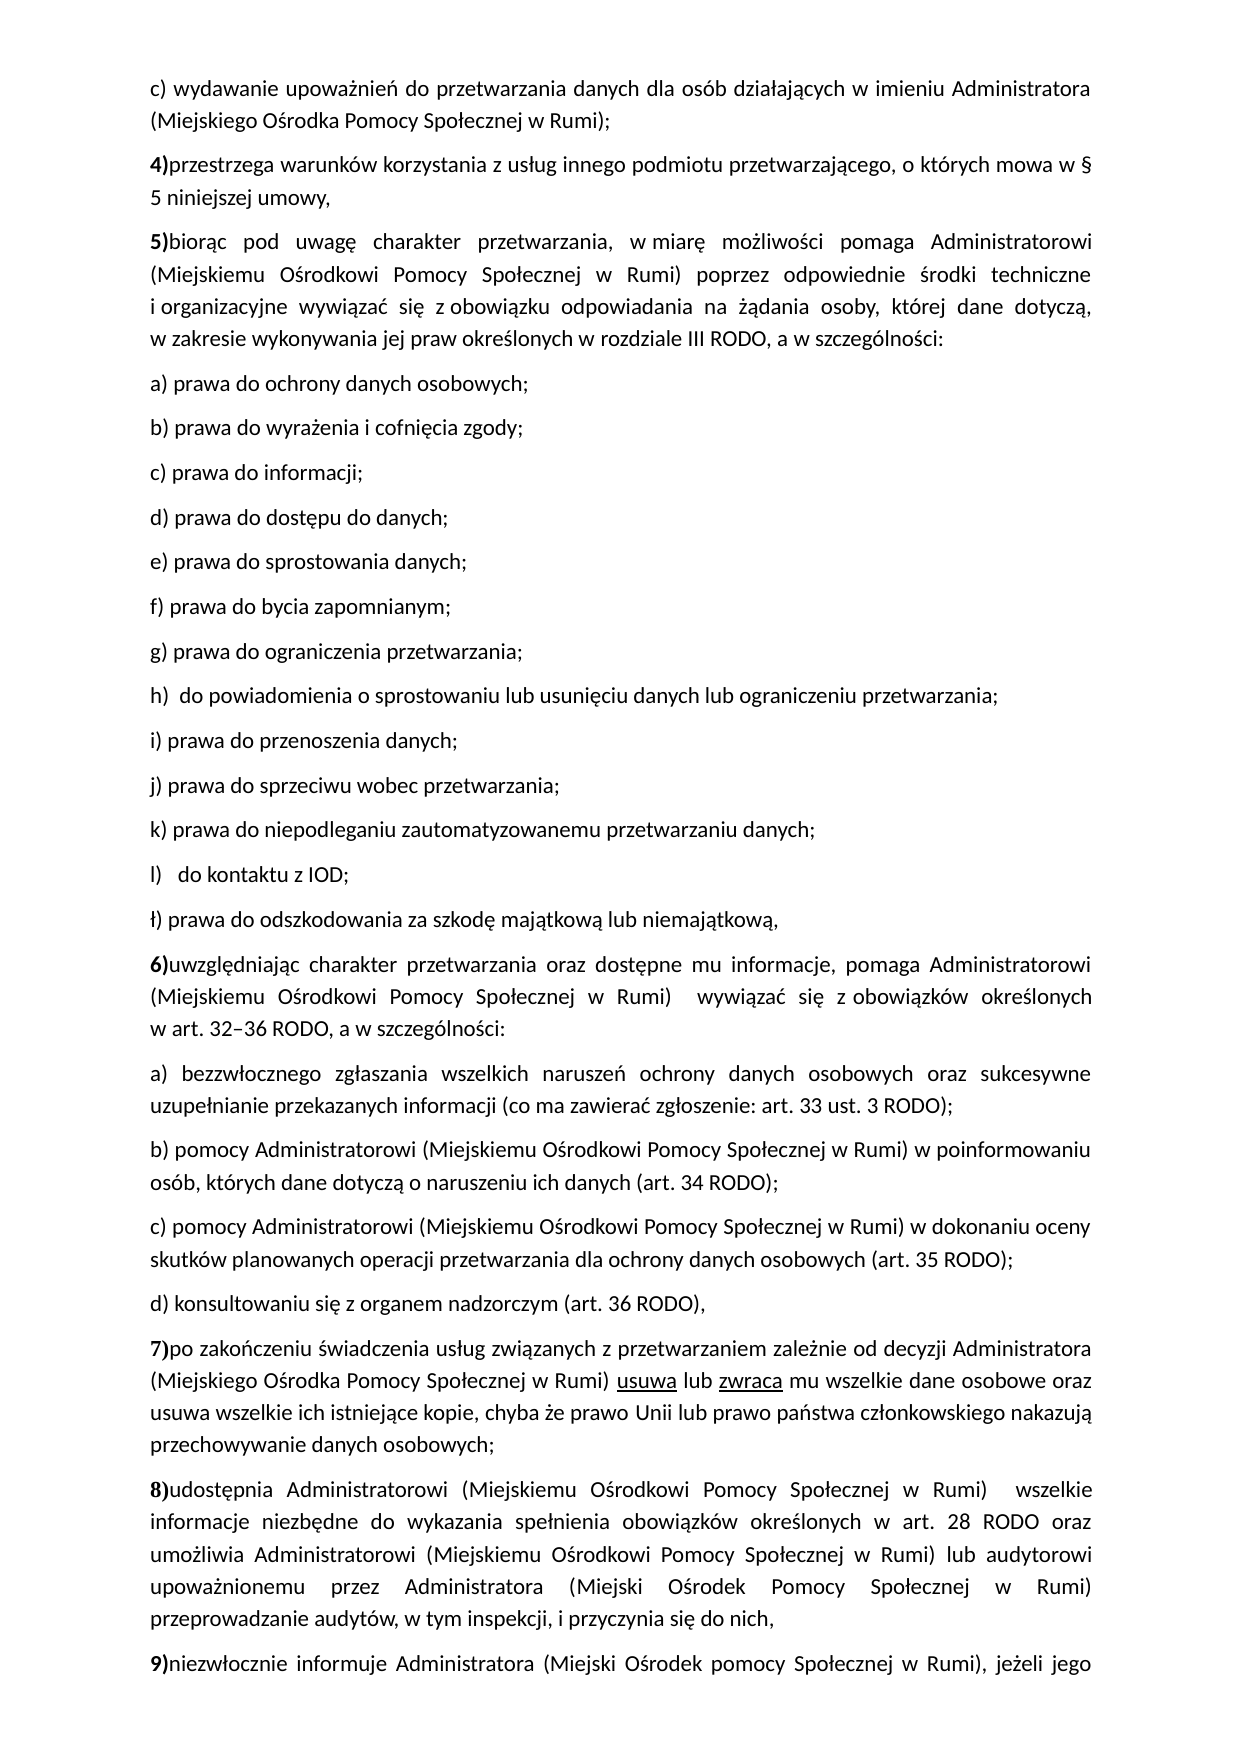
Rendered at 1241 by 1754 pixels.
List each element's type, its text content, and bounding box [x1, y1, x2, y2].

list po zakończeniu świadczenia usług związanych z przetwarzaniem zależnie od decyzji Administratora (Miejskiego Ośrodka Pomocy Społecznej w Rumi) usuwa lub zwraca mu wszelkie dane osobowe oraz usuwa wszelkie ich istniejące kopie, chyba że prawo Unii lub prawo państwa członkowskiego nakazują przechowywanie danych osobowych; [150, 1334, 1092, 1459]
text h) do powiadomienia o sprostowaniu lub usunięciu danych lub ograniczeniu przetwarzania; [150, 682, 1092, 709]
text g) prawa do ograniczenia przetwarzania; [150, 637, 1092, 665]
text c) prawa do informacji; [150, 458, 1092, 486]
list uwzględniając charakter przetwarzania oraz dostępne mu informacje, pomaga Administratorowi (Miejskiemu Ośrodkowi Pomocy Społecznej w Rumi) wywiązać się z obowiązków określonych w art. 32–36 RODO, a w szczególności: [150, 950, 1092, 1042]
text b) prawa do wyrażenia i cofnięcia zgody; [150, 413, 1092, 441]
text a) prawa do ochrony danych osobowych; [150, 369, 1092, 397]
text f) prawa do bycia zapomnianym; [150, 592, 1092, 620]
text i) prawa do przenoszenia danych; [150, 726, 1092, 754]
text ł) prawa do odszkodowania za szkodę majątkową lub niemajątkową, [150, 905, 1092, 933]
text b) pomocy Administratorowi (Miejskiemu Ośrodkowi Pomocy Społecznej w Rumi) w poinformowaniu osób, których dane dotyczą o naruszeniu ich danych (art. 34 RODO); [150, 1136, 1092, 1196]
text j) prawa do sprzeciwu wobec przetwarzania; [150, 771, 1092, 799]
text d) prawa do dostępu do danych; [150, 503, 1092, 531]
list biorąc pod uwagę charakter przetwarzania, w miarę możliwości pomaga Administratorowi (Miejskiemu Ośrodkowi Pomocy Społecznej w Rumi) poprzez odpowiednie środki techniczne i organizacyjne wywiązać się z obowiązku odpowiadania na żądania osoby, której dane dotyczą, w zakresie wykonywania jej praw określonych w rozdziale III RODO, a w szczególności: [150, 227, 1092, 352]
text c) wydawanie upoważnień do przetwarzania danych dla osób działających w imieniu Administratora (Miejskiego Ośrodka Pomocy Społecznej w Rumi); [150, 74, 1092, 134]
list przestrzega warunków korzystania z usług innego podmiotu przetwarzającego, o których mowa w § 5 niniejszej umowy, [150, 151, 1092, 211]
list niezwłocznie informuje Administratora (Miejski Ośrodek pomocy Społecznej w Rumi), jeżeli jego [150, 1649, 1092, 1677]
text a) bezzwłocznego zgłaszania wszelkich naruszeń ochrony danych osobowych oraz sukcesywne uzupełnianie przekazanych informacji (co ma zawierać zgłoszenie: art. 33 ust. 3 RODO); [150, 1059, 1092, 1119]
text d) konsultowaniu się z organem nadzorczym (art. 36 RODO), [150, 1289, 1092, 1317]
text e) prawa do sprostowania danych; [150, 547, 1092, 576]
text k) prawa do niepodleganiu zautomatyzowanemu przetwarzaniu danych; [150, 816, 1092, 844]
text c) pomocy Administratorowi (Miejskiemu Ośrodkowi Pomocy Społecznej w Rumi) w dokonaniu oceny skutków planowanych operacji przetwarzania dla ochrony danych osobowych (art. 35 RODO); [150, 1212, 1092, 1273]
text l) do kontaktu z IOD; [150, 860, 1092, 888]
list udostępnia Administratorowi (Miejskiemu Ośrodkowi Pomocy Społecznej w Rumi) wszelkie informacje niezbędne do wykazania spełnienia obowiązków określonych w art. 28 RODO oraz umożliwia Administratorowi (Miejskiemu Ośrodkowi Pomocy Społecznej w Rumi) lub audytorowi upoważnionemu przez Administratora (Miejski Ośrodek Pomocy Społecznej w Rumi) przeprowadzanie audytów, w tym inspekcji, i przyczynia się do nich, [150, 1475, 1092, 1632]
